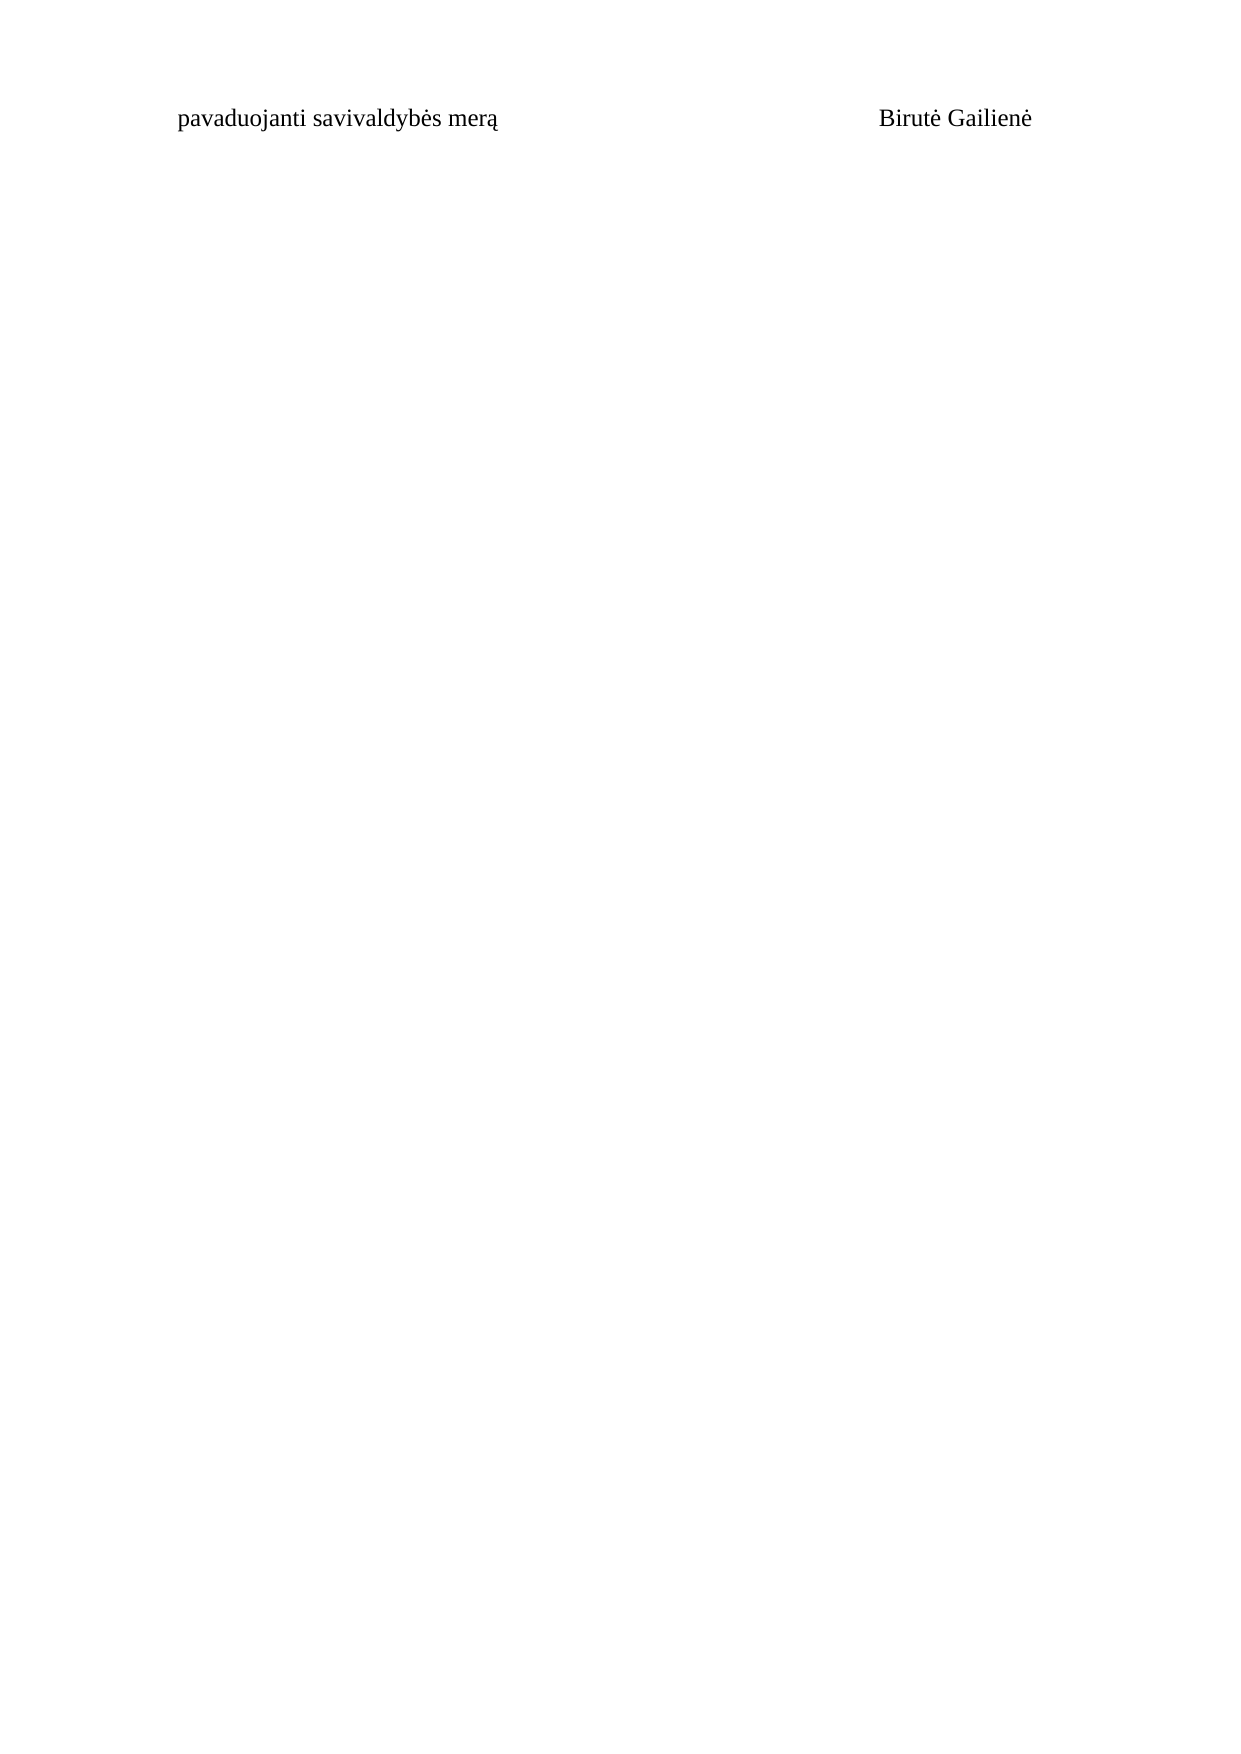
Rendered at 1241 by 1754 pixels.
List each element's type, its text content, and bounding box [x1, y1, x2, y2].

text pavaduojanti savivaldybės merą Birutė Gailienė [177, 103, 1137, 132]
